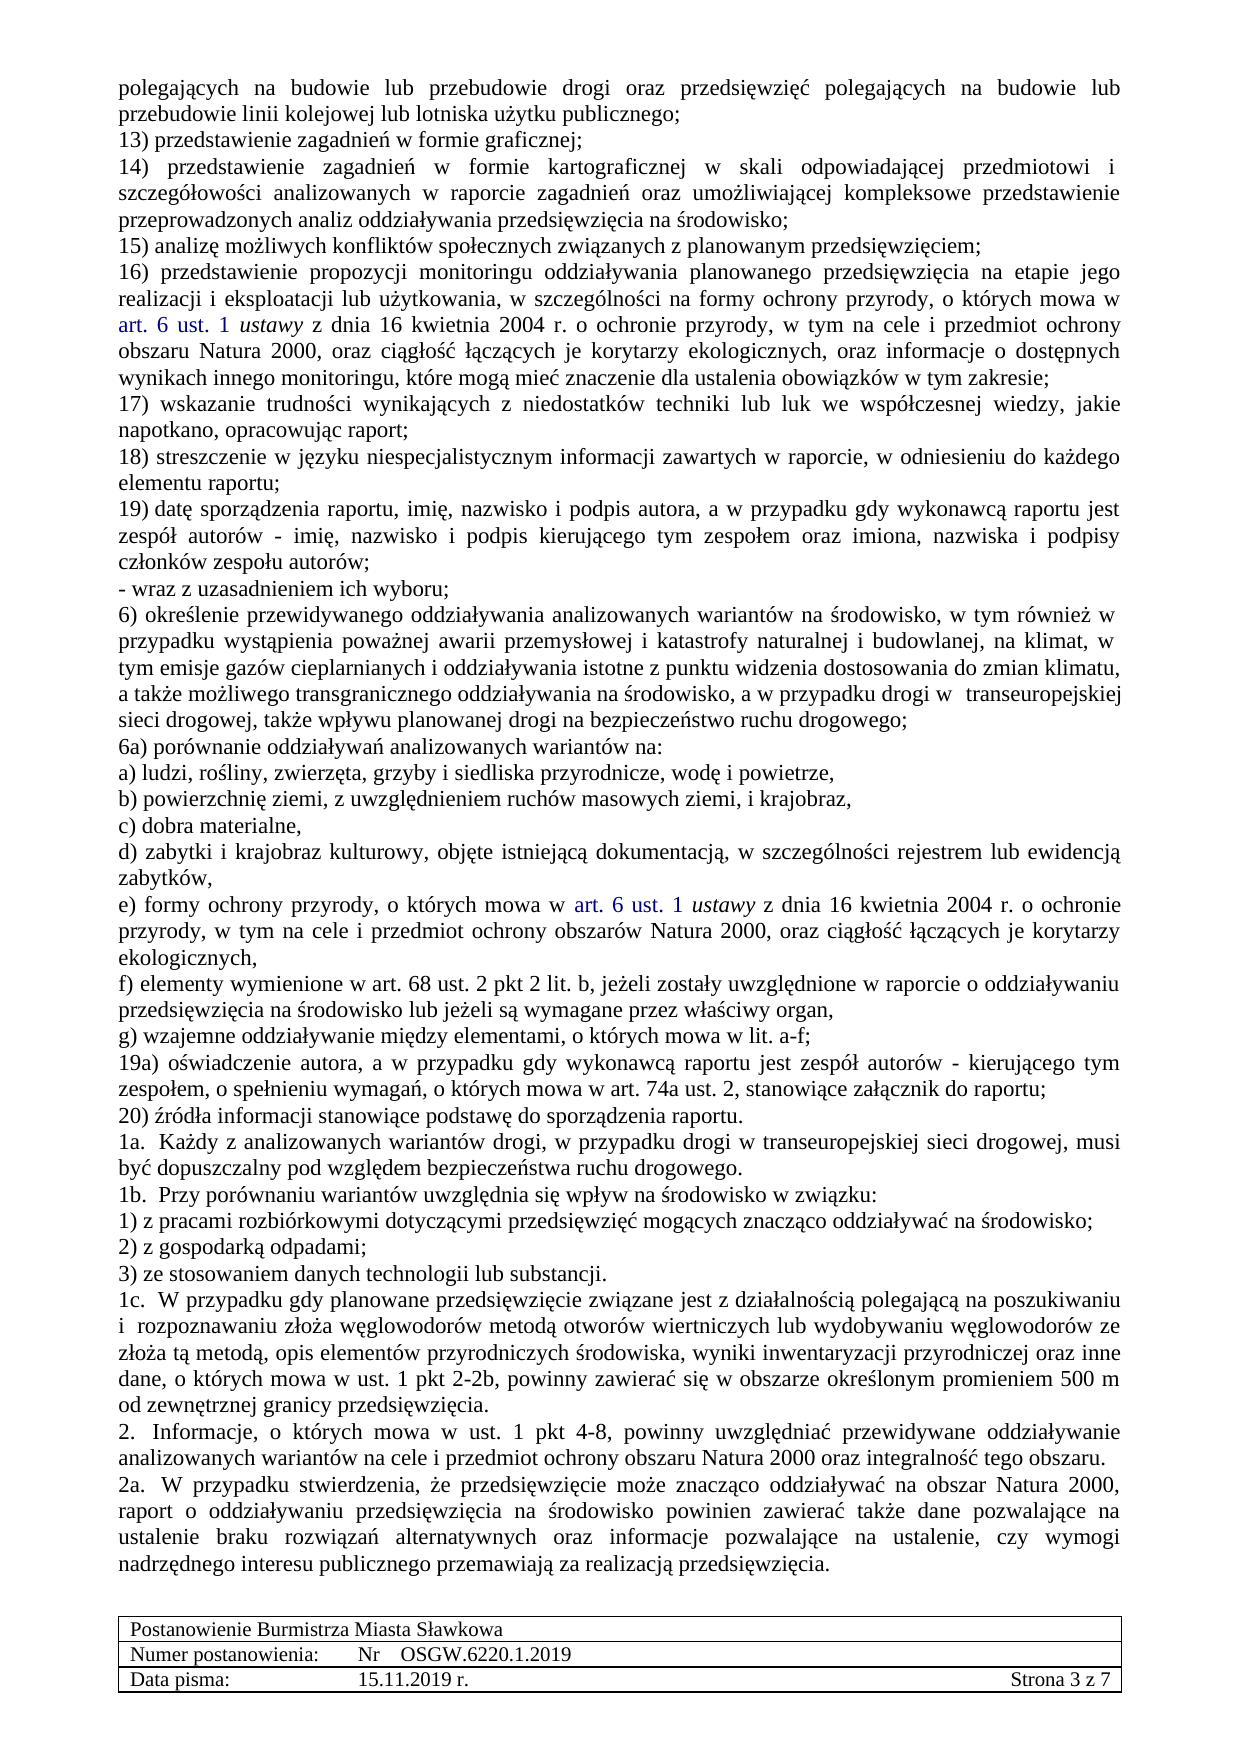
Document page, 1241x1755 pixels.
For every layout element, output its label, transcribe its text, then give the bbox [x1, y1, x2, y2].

text f) elementy wymienione w art. 68 ust. 2 pkt 2 lit. b, jeżeli zostały uwzględnione w raporcie o oddziaływaniu przedsięwzięcia na środowisko lub jeżeli są wymagane przez właściwy organ, [118, 970, 1122, 1023]
text 6a) porównanie oddziaływań analizowanych wariantów na: [118, 733, 1122, 759]
text 6) określenie przewidywanego oddziaływania analizowanych wariantów na środowisko, w tym również w przypadku wystąpienia poważnej awarii przemysłowej i katastrofy naturalnej i budowlanej, na klimat, w tym emisje gazów cieplarnianych i oddziaływania istotne z punktu widzenia dostosowania do zmian klimatu, a także możliwego transgranicznego oddziaływania na środowisko, a w przypadku drogi w transeuropejskiej sieci drogowej, także wpływu planowanej drogi na bezpieczeństwo ruchu drogowego; [118, 601, 1122, 733]
text b) powierzchnię ziemi, z uwzględnieniem ruchów masowych ziemi, i krajobraz, [118, 785, 1122, 812]
text d) zabytki i krajobraz kulturowy, objęte istniejącą dokumentacją, w szczególności rejestrem lub ewidencją zabytków, [118, 838, 1122, 891]
text 18) streszczenie w języku niespecjalistycznym informacji zawartych w raporcie, w odniesieniu do każdego elementu raportu; [118, 443, 1122, 496]
text e) formy ochrony przyrody, o których mowa w art. 6 ust. 1 ustawy z dnia 16 kwietnia 2004 r. o ochronie przyrody, w tym na cele i przedmiot ochrony obszarów Natura 2000, oraz ciągłość łączących je korytarzy ekologicznych, [118, 891, 1122, 970]
text 1) z pracami rozbiórkowymi dotyczącymi przedsięwzięć mogących znacząco oddziaływać na środowisko; [118, 1207, 1122, 1233]
text g) wzajemne oddziaływanie między elementami, o których mowa w lit. a-f; [118, 1023, 1122, 1049]
text 17) wskazanie trudności wynikających z niedostatków techniki lub luk we współczesnej wiedzy, jakie napotkano, opracowując raport; [118, 390, 1122, 443]
text 2) z gospodarką odpadami; [118, 1233, 1122, 1260]
text polegających na budowie lub przebudowie drogi oraz przedsięwzięć polegających na budowie lub przebudowie linii kolejowej lub lotniska użytku publicznego; [118, 74, 1122, 127]
text 19) datę sporządzenia raportu, imię, nazwisko i podpis autora, a w przypadku gdy wykonawcą raportu jest zespół autorów - imię, nazwisko i podpis kierującego tym zespołem oraz imiona, nazwiska i podpisy członków zespołu autorów; [118, 496, 1122, 574]
text 20) źródła informacji stanowiące podstawę do sporządzenia raportu. [118, 1102, 1122, 1128]
text 14) przedstawienie zagadnień w formie kartograficznej w skali odpowiadającej przedmiotowi i szczegółowości analizowanych w raporcie zagadnień oraz umożliwiającej kompleksowe przedstawienie przeprowadzonych analiz oddziaływania przedsięwzięcia na środowisko; [118, 153, 1122, 232]
text a) ludzi, rośliny, zwierzęta, grzyby i siedliska przyrodnicze, wodę i powietrze, [118, 759, 1122, 785]
text 3) ze stosowaniem danych technologii lub substancji. [118, 1260, 1122, 1286]
text - wraz z uzasadnieniem ich wyboru; [118, 574, 1122, 601]
text 1a. Każdy z analizowanych wariantów drogi, w przypadku drogi w transeuropejskiej sieci drogowej, musi być dopuszczalny pod względem bezpieczeństwa ruchu drogowego. [118, 1128, 1122, 1181]
text 16) przedstawienie propozycji monitoringu oddziaływania planowanego przedsięwzięcia na etapie jego realizacji i eksploatacji lub użytkowania, w szczególności na formy ochrony przyrody, o których mowa w art. 6 ust. 1 ustawy z dnia 16 kwietnia 2004 r. o ochronie przyrody, w tym na cele i przedmiot ochrony obszaru Natura 2000, oraz ciągłość łączących je korytarzy ekologicznych, oraz informacje o dostępnych wynikach innego monitoringu, które mogą mieć znaczenie dla ustalenia obowiązków w tym zakresie; [118, 258, 1122, 390]
text 1b. Przy porównaniu wariantów uwzględnia się wpływ na środowisko w związku: [118, 1181, 1122, 1207]
text 1c. W przypadku gdy planowane przedsięwzięcie związane jest z działalnością polegającą na poszukiwaniu i rozpoznawaniu złoża węglowodorów metodą otworów wiertniczych lub wydobywaniu węglowodorów ze złoża tą metodą, opis elementów przyrodniczych środowiska, wyniki inwentaryzacji przyrodniczej oraz inne dane, o których mowa w ust. 1 pkt 2-2b, powinny zawierać się w obszarze określonym promieniem 500 m od zewnętrznej granicy przedsięwzięcia. [118, 1286, 1122, 1418]
text 2. Informacje, o których mowa w ust. 1 pkt 4-8, powinny uwzględniać przewidywane oddziaływanie analizowanych wariantów na cele i przedmiot ochrony obszaru Natura 2000 oraz integralność tego obszaru. [118, 1418, 1122, 1471]
text 15) analizę możliwych konfliktów społecznych związanych z planowanym przedsięwzięciem; [118, 232, 1122, 258]
text 2a. W przypadku stwierdzenia, że przedsięwzięcie może znacząco oddziaływać na obszar Natura 2000, raport o oddziaływaniu przedsięwzięcia na środowisko powinien zawierać także dane pozwalające na ustalenie braku rozwiązań alternatywnych oraz informacje pozwalające na ustalenie, czy wymogi nadrzędnego interesu publicznego przemawiają za realizacją przedsięwzięcia. [118, 1471, 1122, 1576]
text 19a) oświadczenie autora, a w przypadku gdy wykonawcą raportu jest zespół autorów - kierującego tym zespołem, o spełnieniu wymagań, o których mowa w art. 74a ust. 2, stanowiące załącznik do raportu; [118, 1049, 1122, 1102]
text 13) przedstawienie zagadnień w formie graficznej; [118, 127, 1122, 153]
text c) dobra materialne, [118, 812, 1122, 838]
